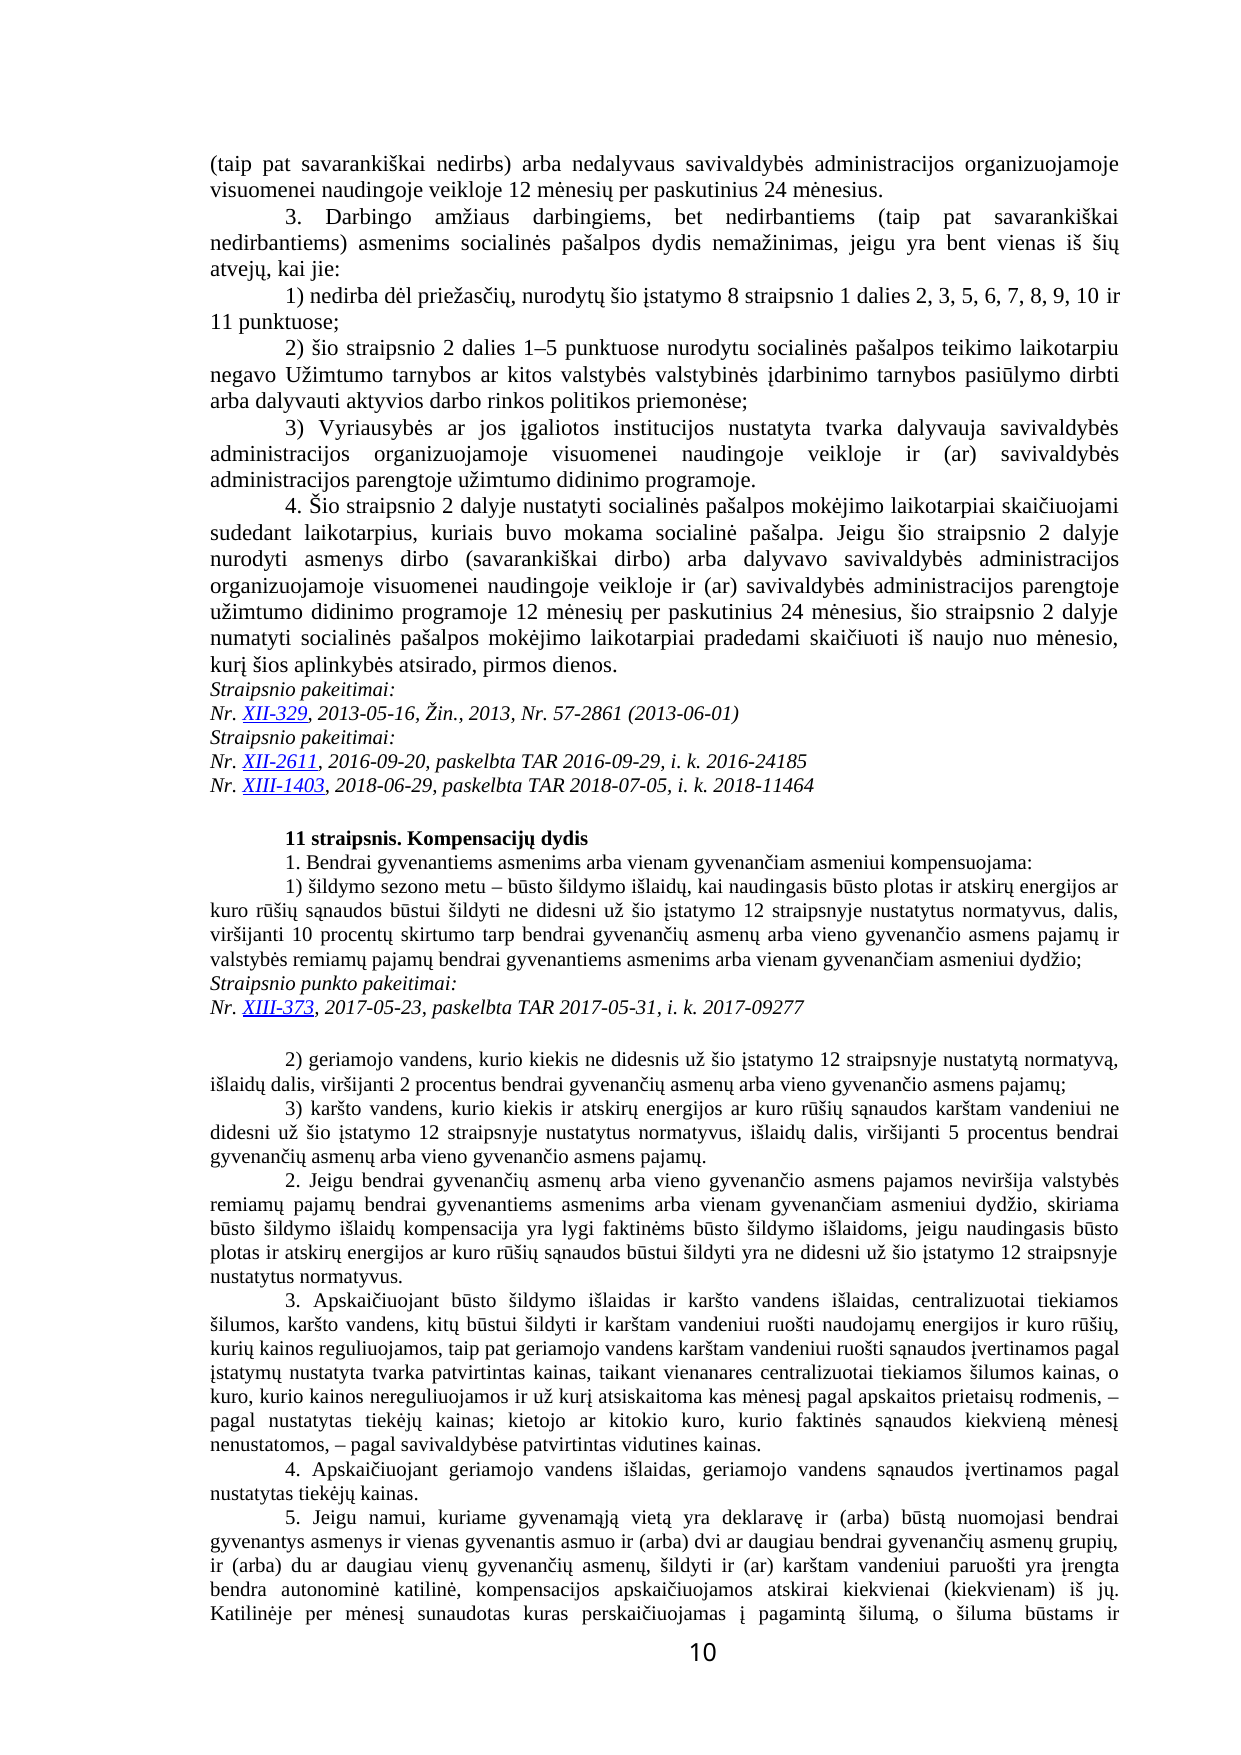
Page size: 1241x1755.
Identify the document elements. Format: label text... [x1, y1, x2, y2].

text 1. Bendrai gyvenantiems asmenims arba vienam gyvenančiam asmeniui kompensuojama: [210, 850, 1120, 874]
text 4. Apskaičiuojant geriamojo vandens išlaidas, geriamojo vandens sąnaudos įvertinamos pagal nustatytas tiekėjų kainas. [210, 1456, 1120, 1504]
text 3) karšto vandens, kurio kiekis ir atskirų energijos ar kuro rūšių sąnaudos karštam vandeniui ne didesni už šio įstatymo 12 straipsnyje nustatytus normatyvus, išlaidų dalis, viršijanti 5 procentus bendrai gyvenančių asmenų arba vieno gyvenančio asmens pajamų. [210, 1096, 1120, 1168]
text Nr. XII-2611, 2016-09-20, paskelbta TAR 2016-09-29, i. k. 2016-24185 [210, 749, 1120, 773]
text 1) šildymo sezono metu – būsto šildymo išlaidų, kai naudingasis būsto plotas ir atskirų energijos ar kuro rūšių sąnaudos būstui šildyti ne didesni už šio įstatymo 12 straipsnyje nustatytus normatyvus, dalis, viršijanti 10 procentų skirtumo tarp bendrai gyvenančių asmenų arba vieno gyvenančio asmens pajamų ir valstybės remiamų pajamų bendrai gyvenantiems asmenims arba vienam gyvenančiam asmeniui dydžio; [210, 874, 1120, 971]
text 2) geriamojo vandens, kurio kiekis ne didesnis už šio įstatymo 12 straipsnyje nustatytą normatyvą, išlaidų dalis, viršijanti 2 procentus bendrai gyvenančių asmenų arba vieno gyvenančio asmens pajamų; [210, 1047, 1120, 1096]
text 11 straipsnis. Kompensacijų dydis [210, 826, 1120, 850]
text Straipsnio punkto pakeitimai: [210, 971, 1120, 994]
text (taip pat savarankiškai nedirbs) arba nedalyvaus savivaldybės administracijos organizuojamoje visuomenei naudingoje veikloje 12 mėnesių per paskutinius 24 mėnesius. [210, 150, 1120, 203]
text 4. Šio straipsnio 2 dalyje nustatyti socialinės pašalpos mokėjimo laikotarpiai skaičiuojami sudedant laikotarpius, kuriais buvo mokama socialinė pašalpa. Jeigu šio straipsnio 2 dalyje nurodyti asmenys dirbo (savarankiškai dirbo) arba dalyvavo savivaldybės administracijos organizuojamoje visuomenei naudingoje veikloje ir (ar) savivaldybės administracijos parengtoje užimtumo didinimo programoje 12 mėnesių per paskutinius 24 mėnesius, šio straipsnio 2 dalyje numatyti socialinės pašalpos mokėjimo laikotarpiai pradedami skaičiuoti iš naujo nuo mėnesio, kurį šios aplinkybės atsirado, pirmos dienos. [210, 493, 1120, 677]
text Straipsnio pakeitimai: [210, 725, 1120, 749]
text 3. Darbingo amžiaus darbingiems, bet nedirbantiems (taip pat savarankiškai nedirbantiems) asmenims socialinės pašalpos dydis nemažinimas, jeigu yra bent vienas iš šių atvejų, kai jie: [210, 203, 1120, 282]
text Straipsnio pakeitimai: [210, 677, 1120, 701]
text 3) Vyriausybės ar jos įgaliotos institucijos nustatyta tvarka dalyvauja savivaldybės administracijos organizuojamoje visuomenei naudingoje veikloje ir (ar) savivaldybės administracijos parengtoje užimtumo didinimo programoje. [210, 413, 1120, 493]
text 1) nedirba dėl priežasčių, nurodytų šio įstatymo 8 straipsnio 1 dalies 2, 3, 5, 6, 7, 8, 9, 10 ir 11 punktuose; [210, 282, 1120, 334]
text Nr. XII-329, 2013-05-16, Žin., 2013, Nr. 57-2861 (2013-06-01) [210, 701, 1120, 725]
text Nr. XIII-373, 2017-05-23, paskelbta TAR 2017-05-31, i. k. 2017-09277 [210, 994, 1120, 1019]
text Nr. XIII-1403, 2018-06-29, paskelbta TAR 2018-07-05, i. k. 2018-11464 [210, 773, 1120, 797]
text 2. Jeigu bendrai gyvenančių asmenų arba vieno gyvenančio asmens pajamos neviršija valstybės remiamų pajamų bendrai gyvenantiems asmenims arba vienam gyvenančiam asmeniui dydžio, skiriama būsto šildymo išlaidų kompensacija yra lygi faktinėms būsto šildymo išlaidoms, jeigu naudingasis būsto plotas ir atskirų energijos ar kuro rūšių sąnaudos būstui šildyti yra ne didesni už šio įstatymo 12 straipsnyje nustatytus normatyvus. [210, 1168, 1120, 1288]
text 3. Apskaičiuojant būsto šildymo išlaidas ir karšto vandens išlaidas, centralizuotai tiekiamos šilumos, karšto vandens, kitų būstui šildyti ir karštam vandeniui ruošti naudojamų energijos ir kuro rūšių, kurių kainos reguliuojamos, taip pat geriamojo vandens karštam vandeniui ruošti sąnaudos įvertinamos pagal įstatymų nustatyta tvarka patvirtintas kainas, taikant vienanares centralizuotai tiekiamos šilumos kainas, o kuro, kurio kainos nereguliuojamos ir už kurį atsiskaitoma kas mėnesį pagal apskaitos prietaisų rodmenis, – pagal nustatytas tiekėjų kainas; kietojo ar kitokio kuro, kurio faktinės sąnaudos kiekvieną mėnesį nenustatomos, – pagal savivaldybėse patvirtintas vidutines kainas. [210, 1288, 1120, 1456]
text 2) šio straipsnio 2 dalies 1–5 punktuose nurodytu socialinės pašalpos teikimo laikotarpiu negavo Užimtumo tarnybos ar kitos valstybės valstybinės įdarbinimo tarnybos pasiūlymo dirbti arba dalyvauti aktyvios darbo rinkos politikos priemonėse; [210, 334, 1120, 413]
text 5. Jeigu namui, kuriame gyvenamąją vietą yra deklaravę ir (arba) būstą nuomojasi bendrai gyvenantys asmenys ir vienas gyvenantis asmuo ir (arba) dvi ar daugiau bendrai gyvenančių asmenų grupių, ir (arba) du ar daugiau vienų gyvenančių asmenų, šildyti ir (ar) karštam vandeniui paruošti yra įrengta bendra autonominė katilinė, kompensacijos apskaičiuojamos atskirai kiekvienai (kiekvienam) iš jų. Katilinėje per mėnesį sunaudotas kuras perskaičiuojamas į pagamintą šilumą, o šiluma būstams ir [210, 1504, 1120, 1625]
